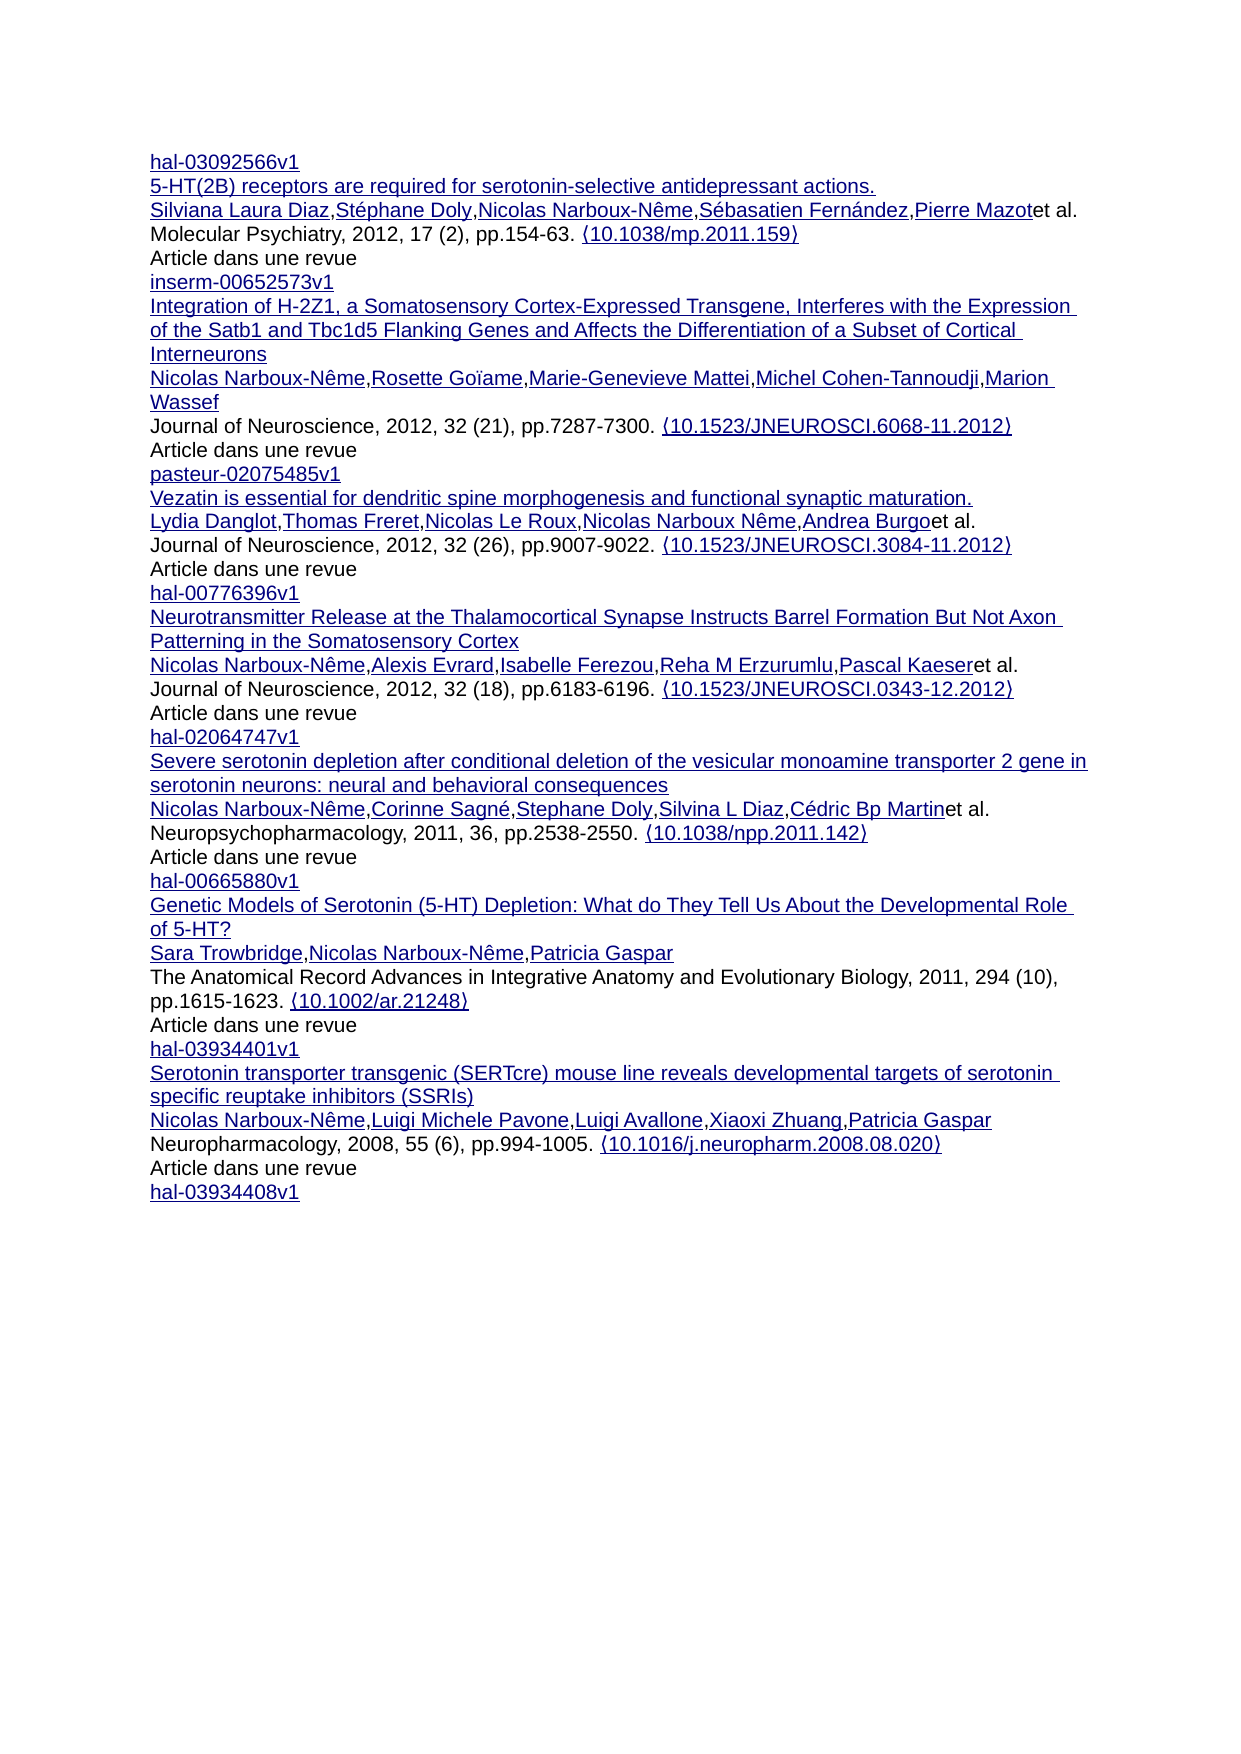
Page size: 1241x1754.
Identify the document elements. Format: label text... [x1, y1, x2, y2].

table_cell hal-03092566v1 [150, 150, 1090, 174]
table_cell Serotonin transporter transgenic (SERTcre) mouse line reveals developmental targets of serotonin specific reuptake inhibitors (SSRIs) Nicolas Narboux-Nême,Luigi Michele Pavone,Luigi Avallone,Xiaoxi Zhuang,Patricia Gaspar Neuropharmacology, 2008, 55 (6), pp.994-1005. ⟨10.1016/j.neuropharm.2008.08.020⟩ Article dans une revue hal-03934408v1 [150, 1060, 1090, 1204]
table_cell Integration of H-2Z1, a Somatosensory Cortex-Expressed Transgene, Interferes with the Expression of the Satb1 and Tbc1d5 Flanking Genes and Affects the Differentiation of a Subset of Cortical Interneurons Nicolas Narboux-Nême,Rosette Goïame,Marie-Genevieve Mattei,Michel Cohen-Tannoudji,Marion Wassef Journal of Neuroscience, 2012, 32 (21), pp.7287-7300. ⟨10.1523/JNEUROSCI.6068-11.2012⟩ Article dans une revue pasteur-02075485v1 [150, 294, 1090, 485]
table_cell Severe serotonin depletion after conditional deletion of the vesicular monoamine transporter 2 gene in serotonin neurons: neural and behavioral consequences Nicolas Narboux-Nême,Corinne Sagné,Stephane Doly,Silvina L Diaz,Cédric Bp Martinet al. Neuropsychopharmacology, 2011, 36, pp.2538-2550. ⟨10.1038/npp.2011.142⟩ Article dans une revue hal-00665880v1 [150, 749, 1090, 893]
table_cell Vezatin is essential for dendritic spine morphogenesis and functional synaptic maturation. Lydia Danglot,Thomas Freret,Nicolas Le Roux,Nicolas Narboux Nême,Andrea Burgoet al. Journal of Neuroscience, 2012, 32 (26), pp.9007-9022. ⟨10.1523/JNEUROSCI.3084-11.2012⟩ Article dans une revue hal-00776396v1 [150, 485, 1090, 605]
table_cell Genetic Models of Serotonin (5-HT) Depletion: What do They Tell Us About the Developmental Role of 5-HT? Sara Trowbridge,Nicolas Narboux-Nême,Patricia Gaspar The Anatomical Record Advances in Integrative Anatomy and Evolutionary Biology, 2011, 294 (10), pp.1615-1623. ⟨10.1002/ar.21248⟩ Article dans une revue hal-03934401v1 [150, 893, 1090, 1060]
table_cell Neurotransmitter Release at the Thalamocortical Synapse Instructs Barrel Formation But Not Axon Patterning in the Somatosensory Cortex Nicolas Narboux-Nême,Alexis Evrard,Isabelle Ferezou,Reha M Erzurumlu,Pascal Kaeseret al. Journal of Neuroscience, 2012, 32 (18), pp.6183-6196. ⟨10.1523/JNEUROSCI.0343-12.2012⟩ Article dans une revue hal-02064747v1 [150, 605, 1090, 749]
table_cell 5-HT(2B) receptors are required for serotonin-selective antidepressant actions. Silviana Laura Diaz,Stéphane Doly,Nicolas Narboux-Nême,Sébasatien Fernández,Pierre Mazotet al. Molecular Psychiatry, 2012, 17 (2), pp.154-63. ⟨10.1038/mp.2011.159⟩ Article dans une revue inserm-00652573v1 [150, 174, 1090, 294]
